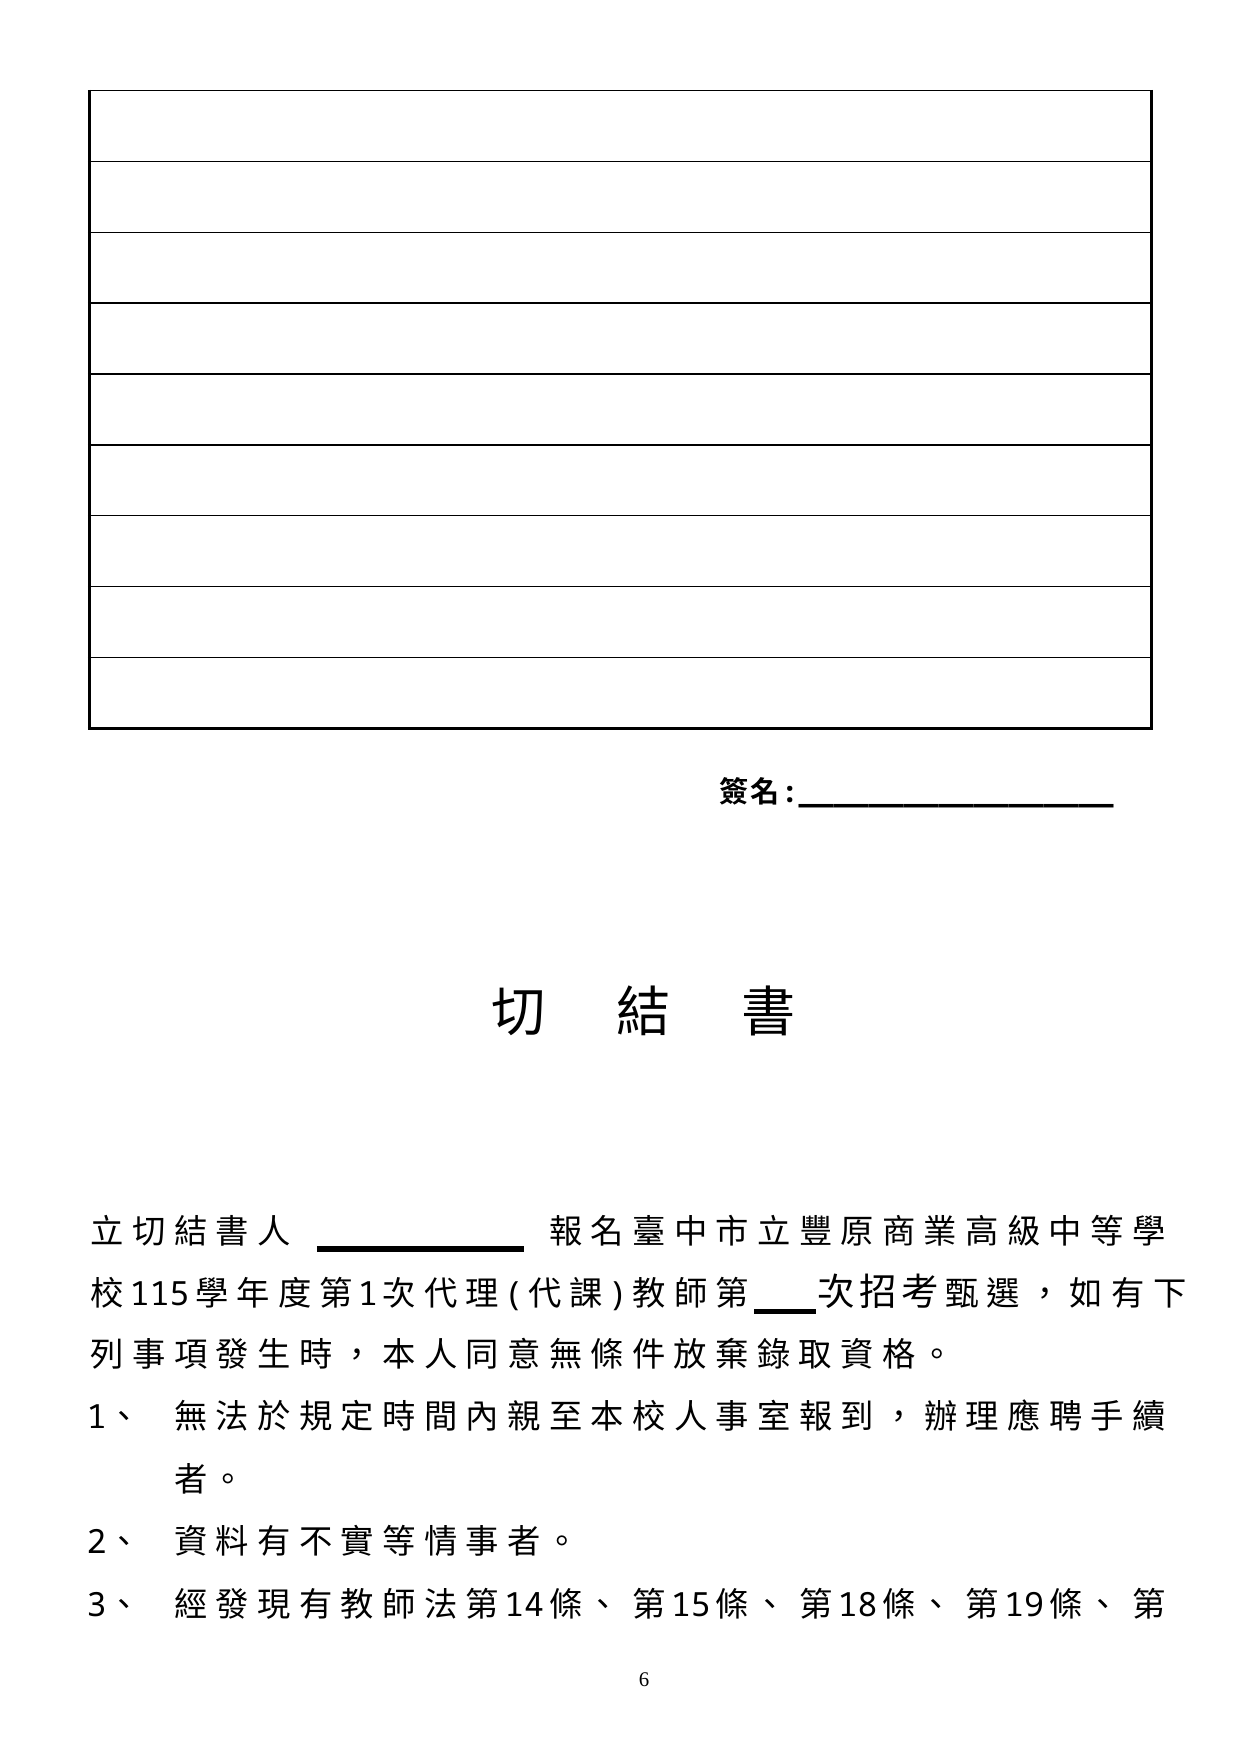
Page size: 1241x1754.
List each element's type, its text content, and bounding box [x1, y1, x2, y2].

text 簽名:__________________ [86, 748, 1114, 810]
table_cell [91, 162, 1150, 231]
text 立切結書人 報名臺中市立豐原商業高級中等學校115學年度第1次代理(代課)教師第 次招考甄選，如有下列事項發生時，本人同意無條件放棄錄取資格。 [86, 1185, 1201, 1373]
table_cell [91, 375, 1150, 444]
text 切 結 書 [86, 935, 1201, 1060]
list 經發現有教師法第14條、第15條、第18條、第19條、第 [86, 1560, 1201, 1623]
table_cell [91, 516, 1150, 586]
table_cell [91, 91, 1150, 161]
list 資料有不實等情事者。 [86, 1498, 1201, 1560]
list 無法於規定時間內親至本校人事室報到，辦理應聘手續者。 [86, 1373, 1201, 1498]
table_cell [91, 658, 1150, 727]
table_cell [91, 587, 1150, 656]
table_cell [91, 233, 1150, 302]
table_cell [91, 446, 1150, 515]
table_cell [91, 304, 1150, 373]
